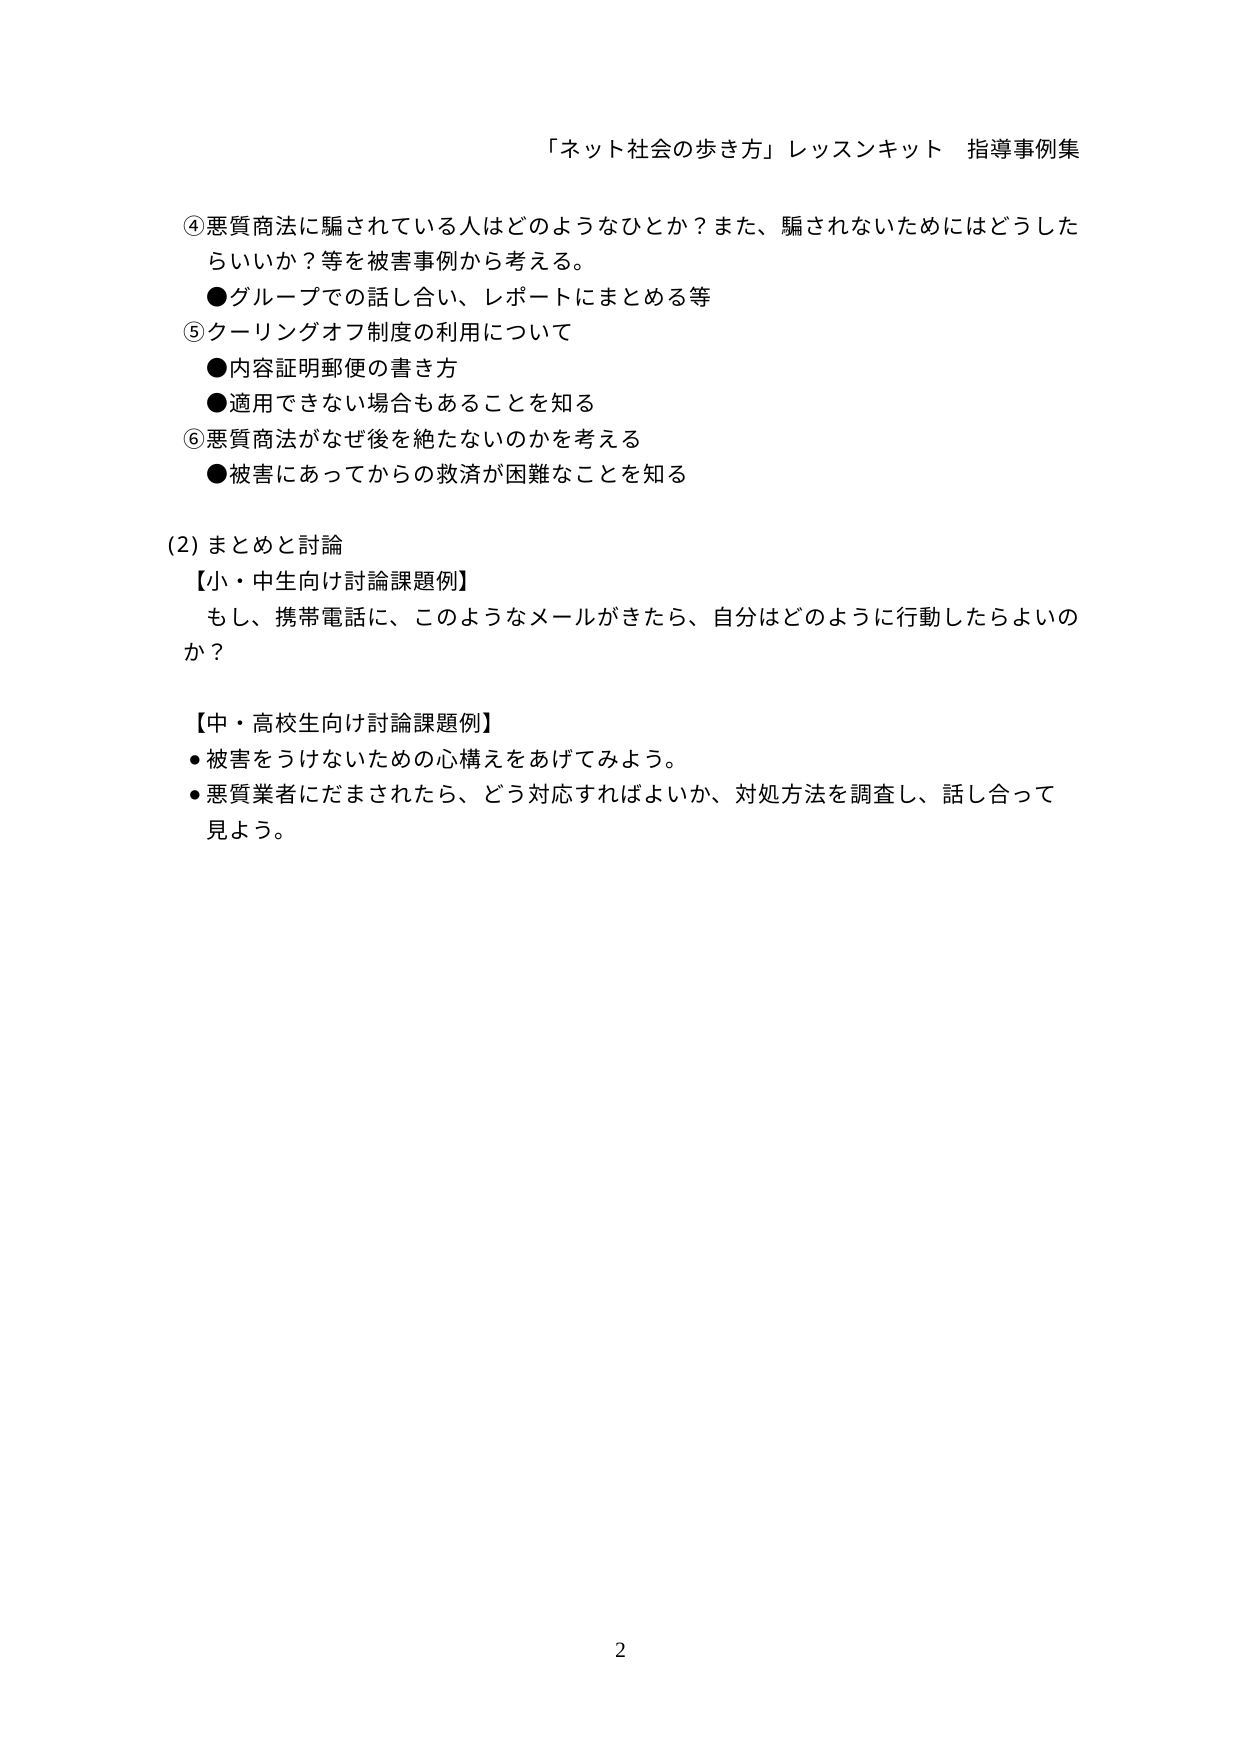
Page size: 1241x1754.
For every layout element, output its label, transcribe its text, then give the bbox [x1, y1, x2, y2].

text ●内容証明郵便の書き方 [160, 343, 1081, 378]
text ⑤クーリングオフ制度の利用について [160, 307, 1081, 343]
text 【小・中生向け討論課題例】 [160, 556, 1081, 591]
text か？ [160, 627, 1081, 662]
text らいいか？等を被害事例から考える。 [160, 236, 1081, 272]
text ●適用できない場合もあることを知る [160, 378, 1081, 414]
text ④悪質商法に騙されている人はどのようなひとか？また、騙されないためにはどうした [160, 201, 1081, 236]
text 見よう。 [160, 804, 1081, 840]
text ●悪質業者にだまされたら、どう対応すればよいか、対処方法を調査し、話し合って [160, 769, 1081, 804]
text ●被害にあってからの救済が困難なことを知る [160, 449, 1081, 485]
text もし、携帯電話に、このようなメールがきたら、自分はどのように行動したらよいの [160, 591, 1081, 627]
text ⑥悪質商法がなぜ後を絶たないのかを考える [160, 414, 1081, 449]
text 【中・高校生向け討論課題例】 [160, 698, 1081, 733]
text (2)まとめと討論 [160, 520, 1081, 556]
text ●グループでの話し合い、レポートにまとめる等 [160, 272, 1081, 307]
text ●被害をうけないための心構えをあげてみよう。 [160, 733, 1081, 769]
